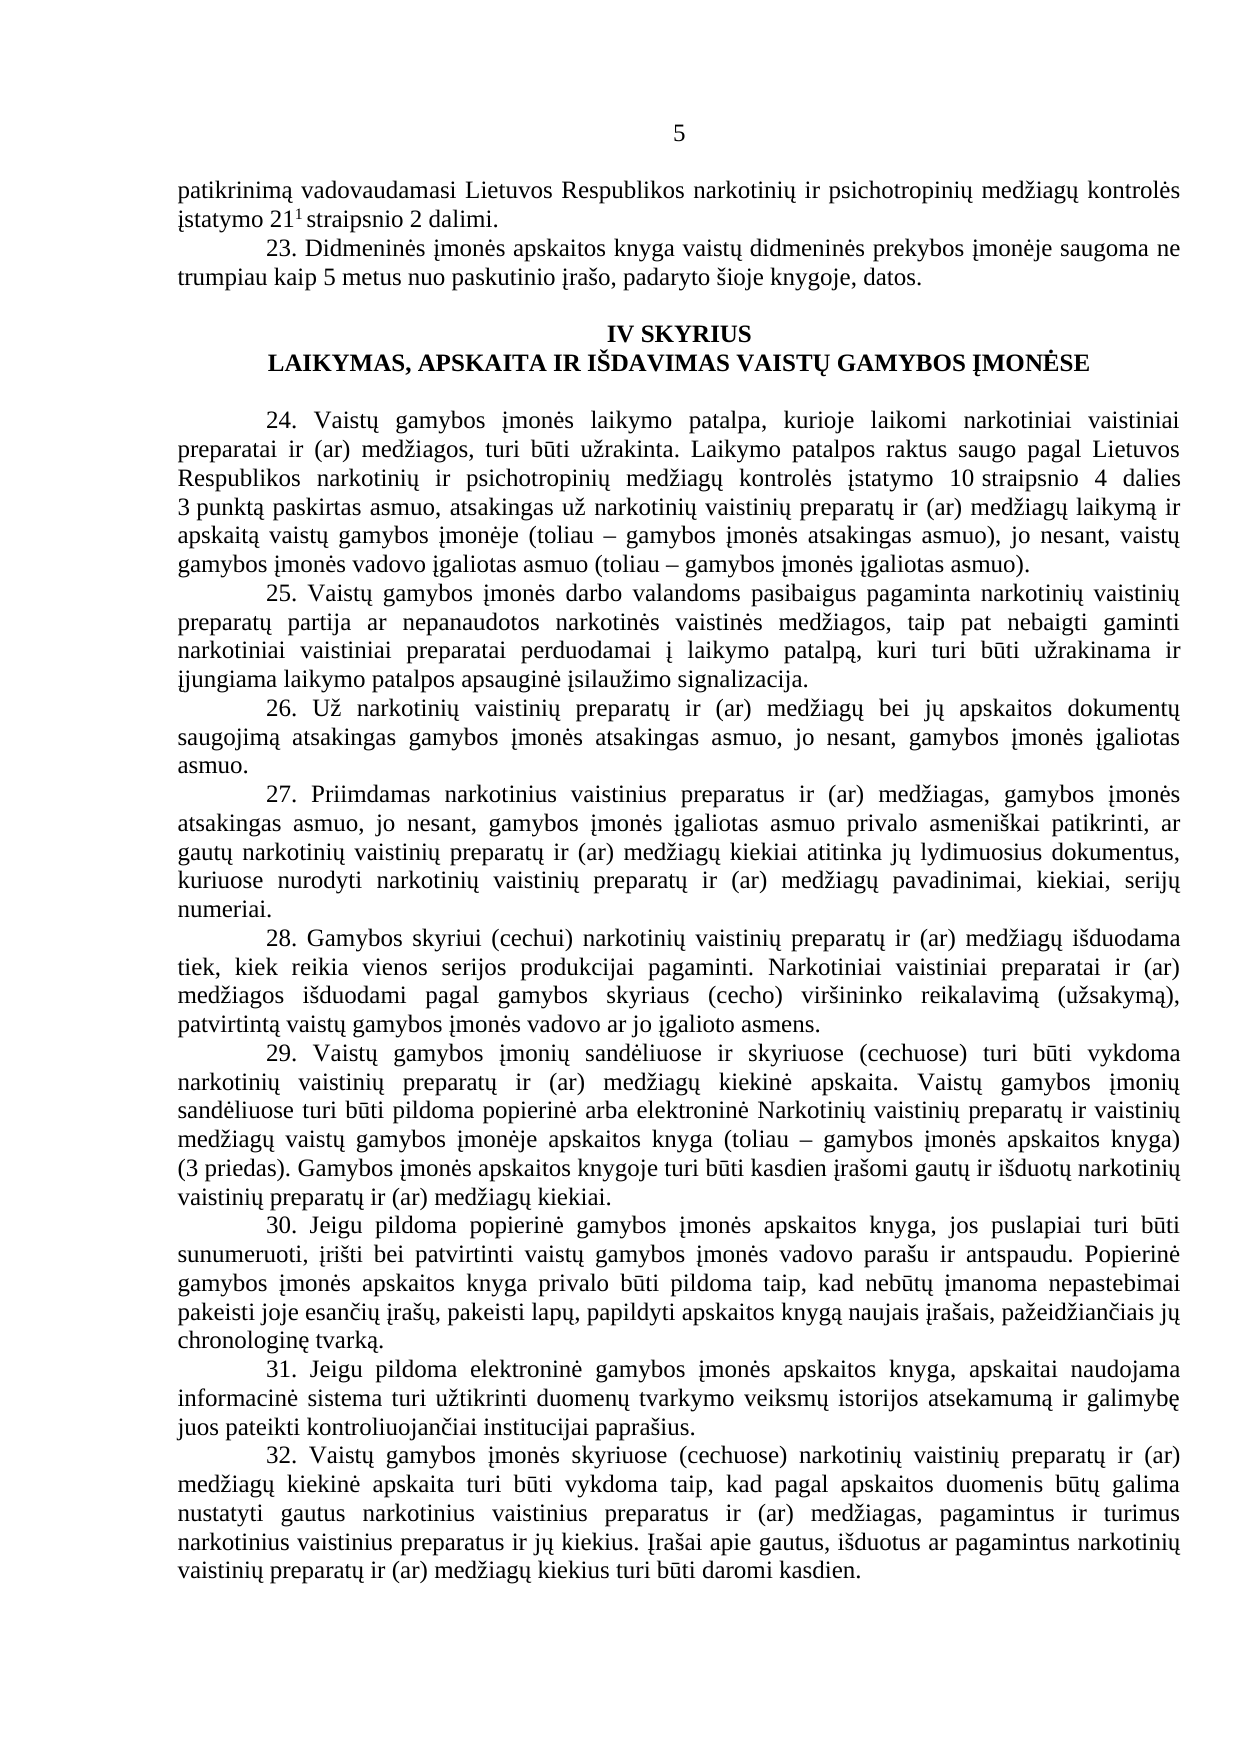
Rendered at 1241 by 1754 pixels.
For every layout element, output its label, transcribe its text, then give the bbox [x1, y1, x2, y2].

text 31. Jeigu pildoma elektroninė gamybos įmonės apskaitos knyga, apskaitai naudojama informacinė sistema turi užtikrinti duomenų tvarkymo veiksmų istorijos atsekamumą ir galimybę juos pateikti kontroliuojančiai institucijai paprašius. [177, 1354, 1181, 1441]
text 26. Už narkotinių vaistinių preparatų ir (ar) medžiagų bei jų apskaitos dokumentų saugojimą atsakingas gamybos įmonės atsakingas asmuo, jo nesant, gamybos įmonės įgaliotas asmuo. [177, 693, 1181, 779]
text patikrinimą vadovaudamasi Lietuvos Respublikos narkotinių ir psichotropinių medžiagų kontrolės įstatymo 211 straipsnio 2 dalimi. [177, 176, 1181, 233]
text 24. Vaistų gamybos įmonės laikymo patalpa, kurioje laikomi narkotiniai vaistiniai preparatai ir (ar) medžiagos, turi būti užrakinta. Laikymo patalpos raktus saugo pagal Lietuvos Respublikos narkotinių ir psichotropinių medžiagų kontrolės įstatymo 10 straipsnio 4 dalies 3 punktą paskirtas asmuo, atsakingas už narkotinių vaistinių preparatų ir (ar) medžiagų laikymą ir apskaitą vaistų gamybos įmonėje (toliau – gamybos įmonės atsakingas asmuo), jo nesant, vaistų gamybos įmonės vadovo įgaliotas asmuo (toliau – gamybos įmonės įgaliotas asmuo). [177, 406, 1181, 578]
text 28. Gamybos skyriui (cechui) narkotinių vaistinių preparatų ir (ar) medžiagų išduodama tiek, kiek reikia vienos serijos produkcijai pagaminti. Narkotiniai vaistiniai preparatai ir (ar) medžiagos išduodami pagal gamybos skyriaus (cecho) viršininko reikalavimą (užsakymą), patvirtintą vaistų gamybos įmonės vadovo ar jo įgalioto asmens. [177, 923, 1181, 1038]
text 29. Vaistų gamybos įmonių sandėliuose ir skyriuose (cechuose) turi būti vykdoma narkotinių vaistinių preparatų ir (ar) medžiagų kiekinė apskaita. Vaistų gamybos įmonių sandėliuose turi būti pildoma popierinė arba elektroninė Narkotinių vaistinių preparatų ir vaistinių medžiagų vaistų gamybos įmonėje apskaitos knyga (toliau – gamybos įmonės apskaitos knyga) (3 priedas). Gamybos įmonės apskaitos knygoje turi būti kasdien įrašomi gautų ir išduotų narkotinių vaistinių preparatų ir (ar) medžiagų kiekiai. [177, 1038, 1181, 1211]
text IV SKYRIUS [177, 319, 1181, 348]
text 30. Jeigu pildoma popierinė gamybos įmonės apskaitos knyga, jos puslapiai turi būti sunumeruoti, įrišti bei patvirtinti vaistų gamybos įmonės vadovo parašu ir antspaudu. Popierinė gamybos įmonės apskaitos knyga privalo būti pildoma taip, kad nebūtų įmanoma nepastebimai pakeisti joje esančių įrašų, pakeisti lapų, papildyti apskaitos knygą naujais įrašais, pažeidžiančiais jų chronologinę tvarką. [177, 1211, 1181, 1354]
text 32. Vaistų gamybos įmonės skyriuose (cechuose) narkotinių vaistinių preparatų ir (ar) medžiagų kiekinė apskaita turi būti vykdoma taip, kad pagal apskaitos duomenis būtų galima nustatyti gautus narkotinius vaistinius preparatus ir (ar) medžiagas, pagamintus ir turimus narkotinius vaistinius preparatus ir jų kiekius. Įrašai apie gautus, išduotus ar pagamintus narkotinių vaistinių preparatų ir (ar) medžiagų kiekius turi būti daromi kasdien. [177, 1441, 1181, 1584]
text 23. Didmeninės įmonės apskaitos knyga vaistų didmeninės prekybos įmonėje saugoma ne trumpiau kaip 5 metus nuo paskutinio įrašo, padaryto šioje knygoje, datos. [177, 233, 1181, 291]
text LAIKYMAS, APSKAITA IR IŠDAVIMAS VAISTŲ GAMYBOS ĮMONĖSE [177, 348, 1181, 377]
text 27. Priimdamas narkotinius vaistinius preparatus ir (ar) medžiagas, gamybos įmonės atsakingas asmuo, jo nesant, gamybos įmonės įgaliotas asmuo privalo asmeniškai patikrinti, ar gautų narkotinių vaistinių preparatų ir (ar) medžiagų kiekiai atitinka jų lydimuosius dokumentus, kuriuose nurodyti narkotinių vaistinių preparatų ir (ar) medžiagų pavadinimai, kiekiai, serijų numeriai. [177, 779, 1181, 923]
text 25. Vaistų gamybos įmonės darbo valandoms pasibaigus pagaminta narkotinių vaistinių preparatų partija ar nepanaudotos narkotinės vaistinės medžiagos, taip pat nebaigti gaminti narkotiniai vaistiniai preparatai perduodamai į laikymo patalpą, kuri turi būti užrakinama ir įjungiama laikymo patalpos apsauginė įsilaužimo signalizacija. [177, 578, 1181, 693]
